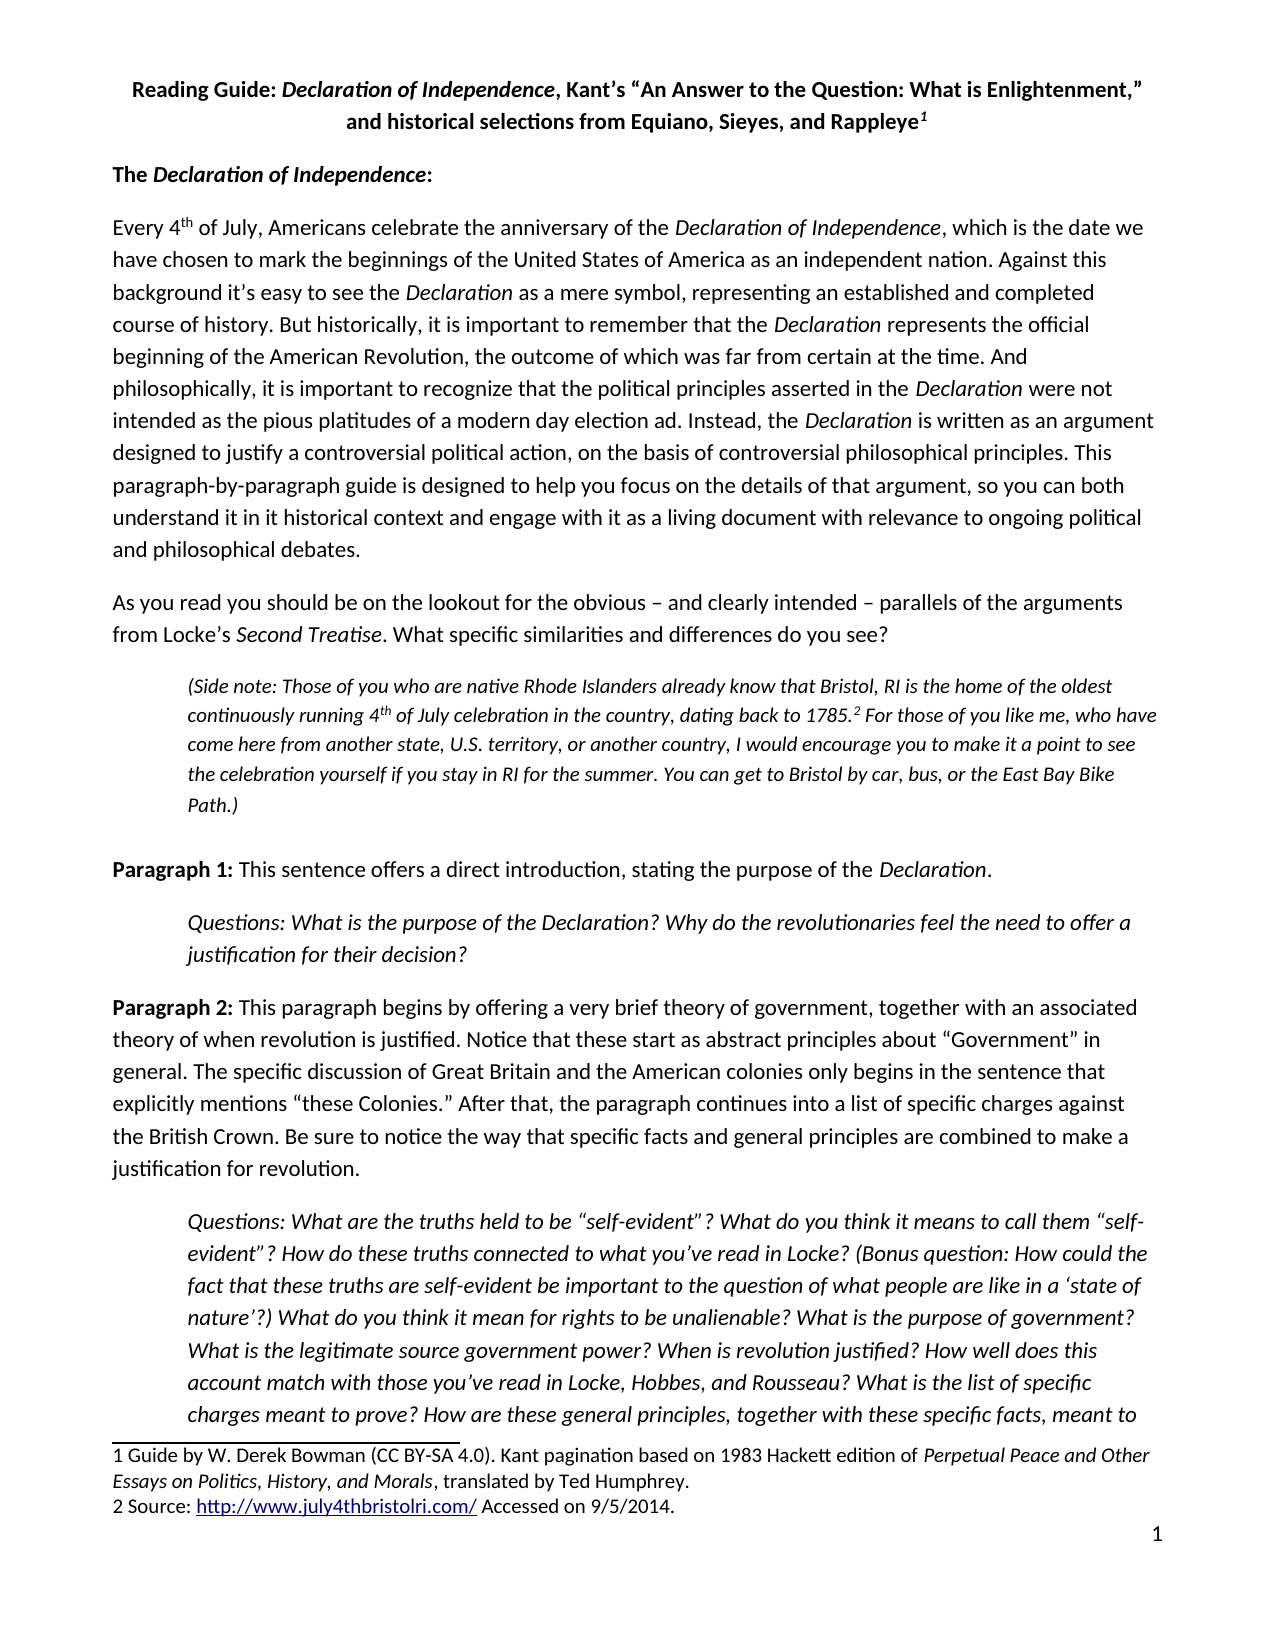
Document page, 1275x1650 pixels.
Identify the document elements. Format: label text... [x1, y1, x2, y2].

text (Side note: Those of you who are native Rhode Islanders already know that Bristol, RI is the home of the oldest continuously running 4th of July celebration in the country, dating back to 1785. For those of you like me, who have come here from another state, U.S. territory, or another country, I would encourage you to make it a point to see the celebration yourself if you stay in RI for the summer. You can get to Bristol by car, bus, or the East Bay Bike Path.) [187, 673, 1162, 818]
text Questions: What is the purpose of the Declaration? Why do the revolutionaries feel the need to offer a justification for their decision? [187, 908, 1162, 968]
text Every 4th of July, Americans celebrate the anniversary of the Declaration of Independence, which is the date we have chosen to mark the beginnings of the United States of America as an independent nation. Against this background it’s easy to see the Declaration as a mere symbol, representing an established and completed course of history. But historically, it is important to remember that the Declaration represents the official beginning of the American Revolution, the outcome of which was far from certain at the time. And philosophically, it is important to recognize that the political principles asserted in the Declaration were not intended as the pious platitudes of a modern day election ad. Instead, the Declaration is written as an argument designed to justify a controversial political action, on the basis of controversial philosophical principles. This paragraph-by-paragraph guide is designed to help you focus on the details of that argument, so you can both understand it in it historical context and engage with it as a living document with relevance to ongoing political and philosophical debates. [112, 213, 1162, 563]
text Questions: What are the truths held to be “self-evident”? What do you think it means to call them “self-evident”? How do these truths connected to what you’ve read in Locke? (Bonus question: How could the fact that these truths are self-evident be important to the question of what people are like in a ‘state of nature’?) What do you think it mean for rights to be unalienable? What is the purpose of government? What is the legitimate source government power? When is revolution justified? How well does this account match with those you’ve read in Locke, Hobbes, and Rousseau? What is the list of specific charges meant to prove? How are these general principles, together with these specific facts, meant to [187, 1207, 1162, 1428]
text The Declaration of Independence: [112, 160, 1162, 188]
text Source: http://www.july4thbristolri.com/ Accessed on 9/5/2014. [112, 1493, 1162, 1519]
text Guide by W. Derek Bowman (CC BY-SA 4.0). Kant pagination based on 1983 Hackett edition of Perpetual Peace and Other Essays on Politics, History, and Morals, translated by Ted Humphrey. [112, 1443, 1162, 1493]
text Reading Guide: Declaration of Independence, Kant’s “An Answer to the Question: What is Enlightenment,” and historical selections from Equiano, Sieyes, and Rappleye [112, 75, 1162, 135]
text As you read you should be on the lookout for the obvious – and clearly intended – parallels of the arguments from Locke’s Second Treatise. What specific similarities and differences do you see? [112, 588, 1162, 648]
text Paragraph 2: This paragraph begins by offering a very brief theory of government, together with an associated theory of when revolution is justified. Notice that these start as abstract principles about “Government” in general. The specific discussion of Great Britain and the American colonies only begins in the sentence that explicitly mentions “these Colonies.” After that, the paragraph continues into a list of specific charges against the British Crown. Be sure to notice the way that specific facts and general principles are combined to make a justification for revolution. [112, 993, 1162, 1182]
text Paragraph 1: This sentence offers a direct introduction, stating the purpose of the Declaration. [112, 855, 1162, 883]
